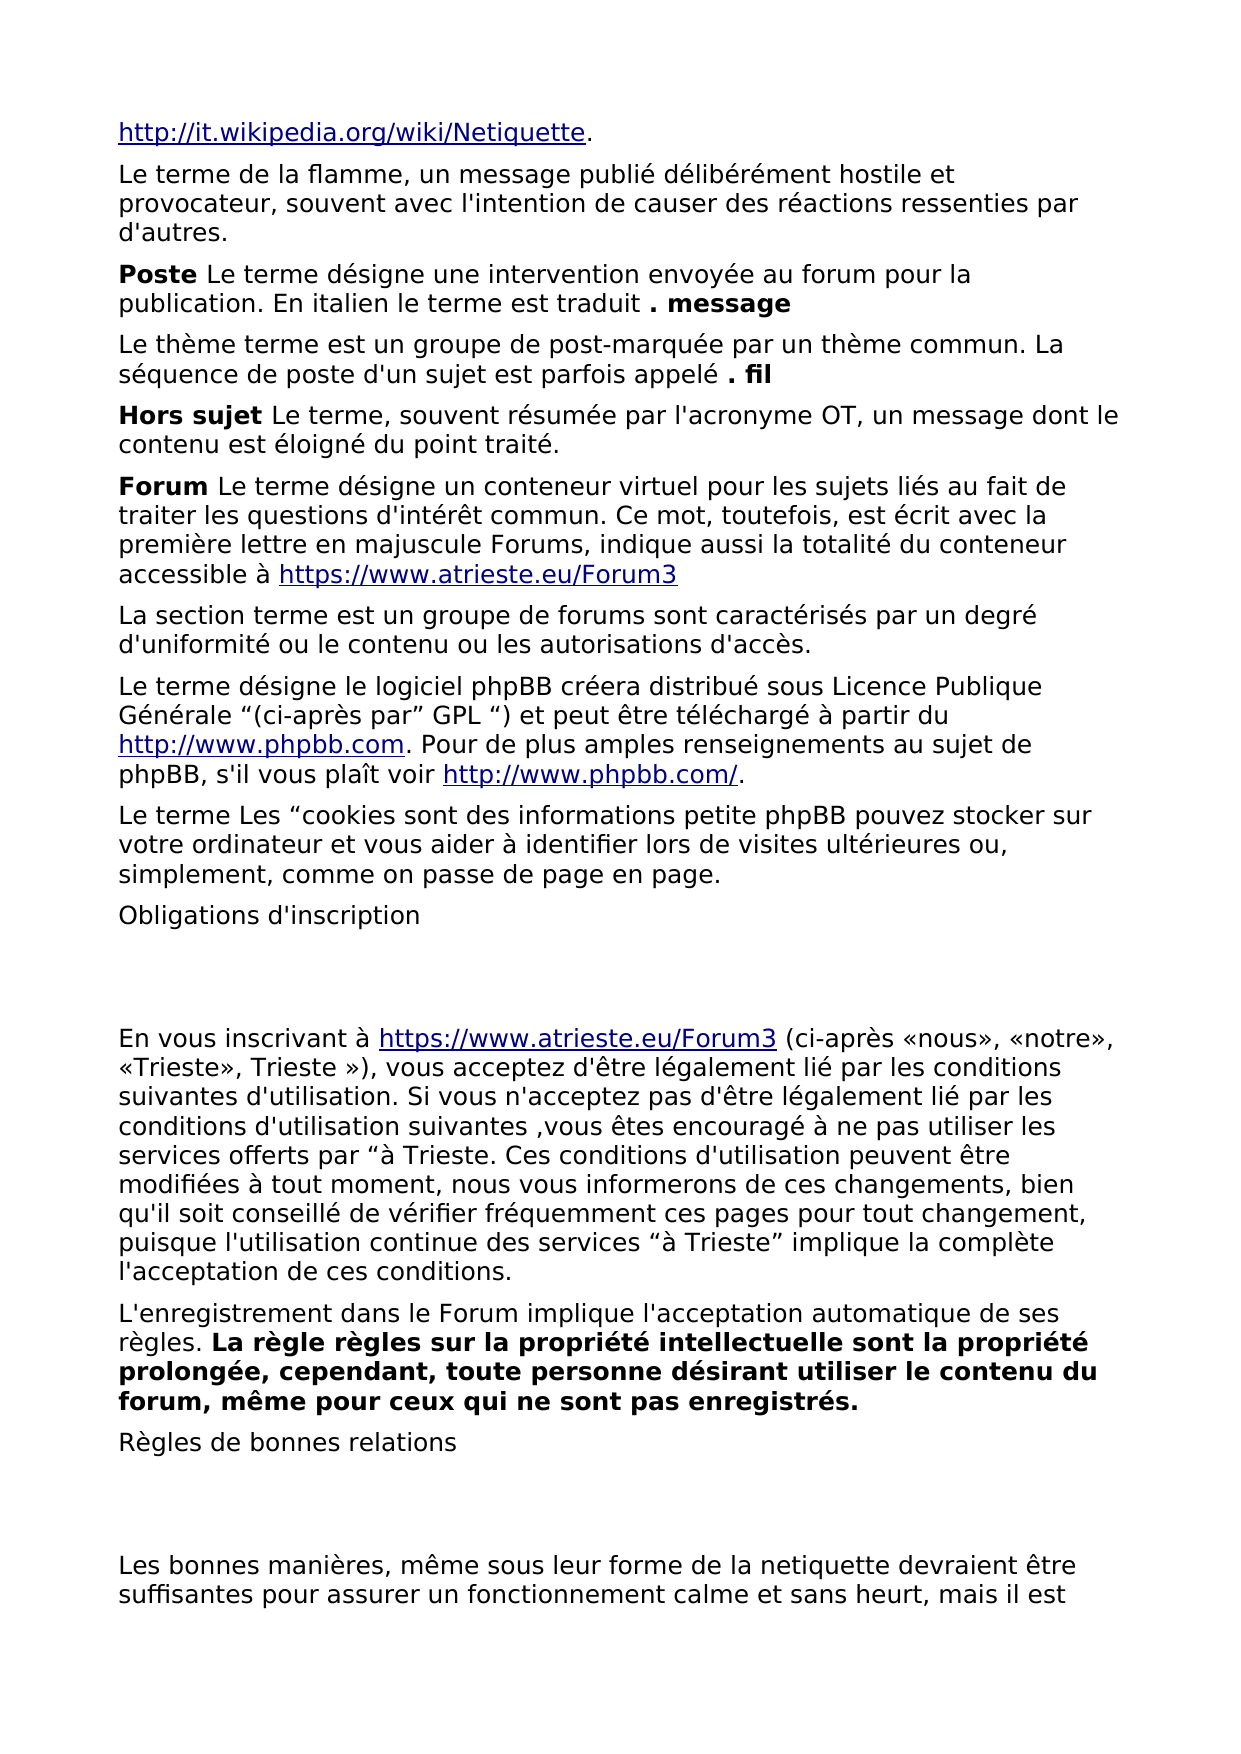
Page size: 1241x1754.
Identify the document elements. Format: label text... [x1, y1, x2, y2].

text Les bonnes manières, même sous leur forme de la netiquette devraient être suffisantes pour assurer un fonctionnement calme et sans heurt, mais il est [118, 1551, 1122, 1609]
text Règles de bonnes relations [118, 1428, 1122, 1458]
text Forum Le terme désigne un conteneur virtuel pour les sujets liés au fait de traiter les questions d'intérêt commun. Ce mot, toutefois, est écrit avec la première lettre en majuscule Forums, indique aussi la totalité du conteneur accessible à https://www.atrieste.eu/Forum3 [118, 472, 1122, 589]
text L'enregistrement dans le Forum implique l'acceptation automatique de ses règles. La règle règles sur la propriété intellectuelle sont la propriété prolongée, cependant, toute personne désirant utiliser le contenu du forum, même pour ceux qui ne sont pas enregistrés. [118, 1299, 1122, 1416]
text La section terme est un groupe de forums sont caractérisés par un degré d'uniformité ou le contenu ou les autorisations d'accès. [118, 601, 1122, 660]
text Obligations d'inscription [118, 901, 1122, 931]
text http://it.wikipedia.org/wiki/Netiquette. [118, 118, 1122, 147]
text Hors sujet Le terme, souvent résumée par l'acronyme OT, un message dont le contenu est éloigné du point traité. [118, 401, 1122, 460]
text Le terme Les “cookies sont des informations petite phpBB pouvez stocker sur votre ordinateur et vous aider à identifier lors de visites ultérieures ou, simplement, comme on passe de page en page. [118, 801, 1122, 889]
text Le terme désigne le logiciel phpBB créera distribué sous Licence Publique Générale “(ci-après par” GPL “) et peut être téléchargé à partir du http://www.phpbb.com. Pour de plus amples renseignements au sujet de phpBB, s'il vous plaît voir http://www.phpbb.com/. [118, 672, 1122, 789]
text Poste Le terme désigne une intervention envoyée au forum pour la publication. En italien le terme est traduit . message [118, 260, 1122, 318]
text Le thème terme est un groupe de post-marquée par un thème commun. La séquence de poste d'un sujet est parfois appelé . fil [118, 331, 1122, 389]
text Le terme de la flamme, un message publié délibérément hostile et provocateur, souvent avec l'intention de causer des réactions ressenties par d'autres. [118, 160, 1122, 247]
text En vous inscrivant à https://www.atrieste.eu/Forum3 (ci-après «nous», «notre», «Trieste», Trieste »), vous acceptez d'être légalement lié par les conditions suivantes d'utilisation. Si vous n'acceptez pas d'être légalement lié par les conditions d'utilisation suivantes ,vous êtes encouragé à ne pas utiliser les services offerts par “à Trieste. Ces conditions d'utilisation peuvent être modifiées à tout moment, nous vous informerons de ces changements, bien qu'il soit conseillé de vérifier fréquemment ces pages pour tout changement, puisque l'utilisation continue des services “à Trieste” implique la complète l'acceptation de ces conditions. [118, 1024, 1122, 1287]
